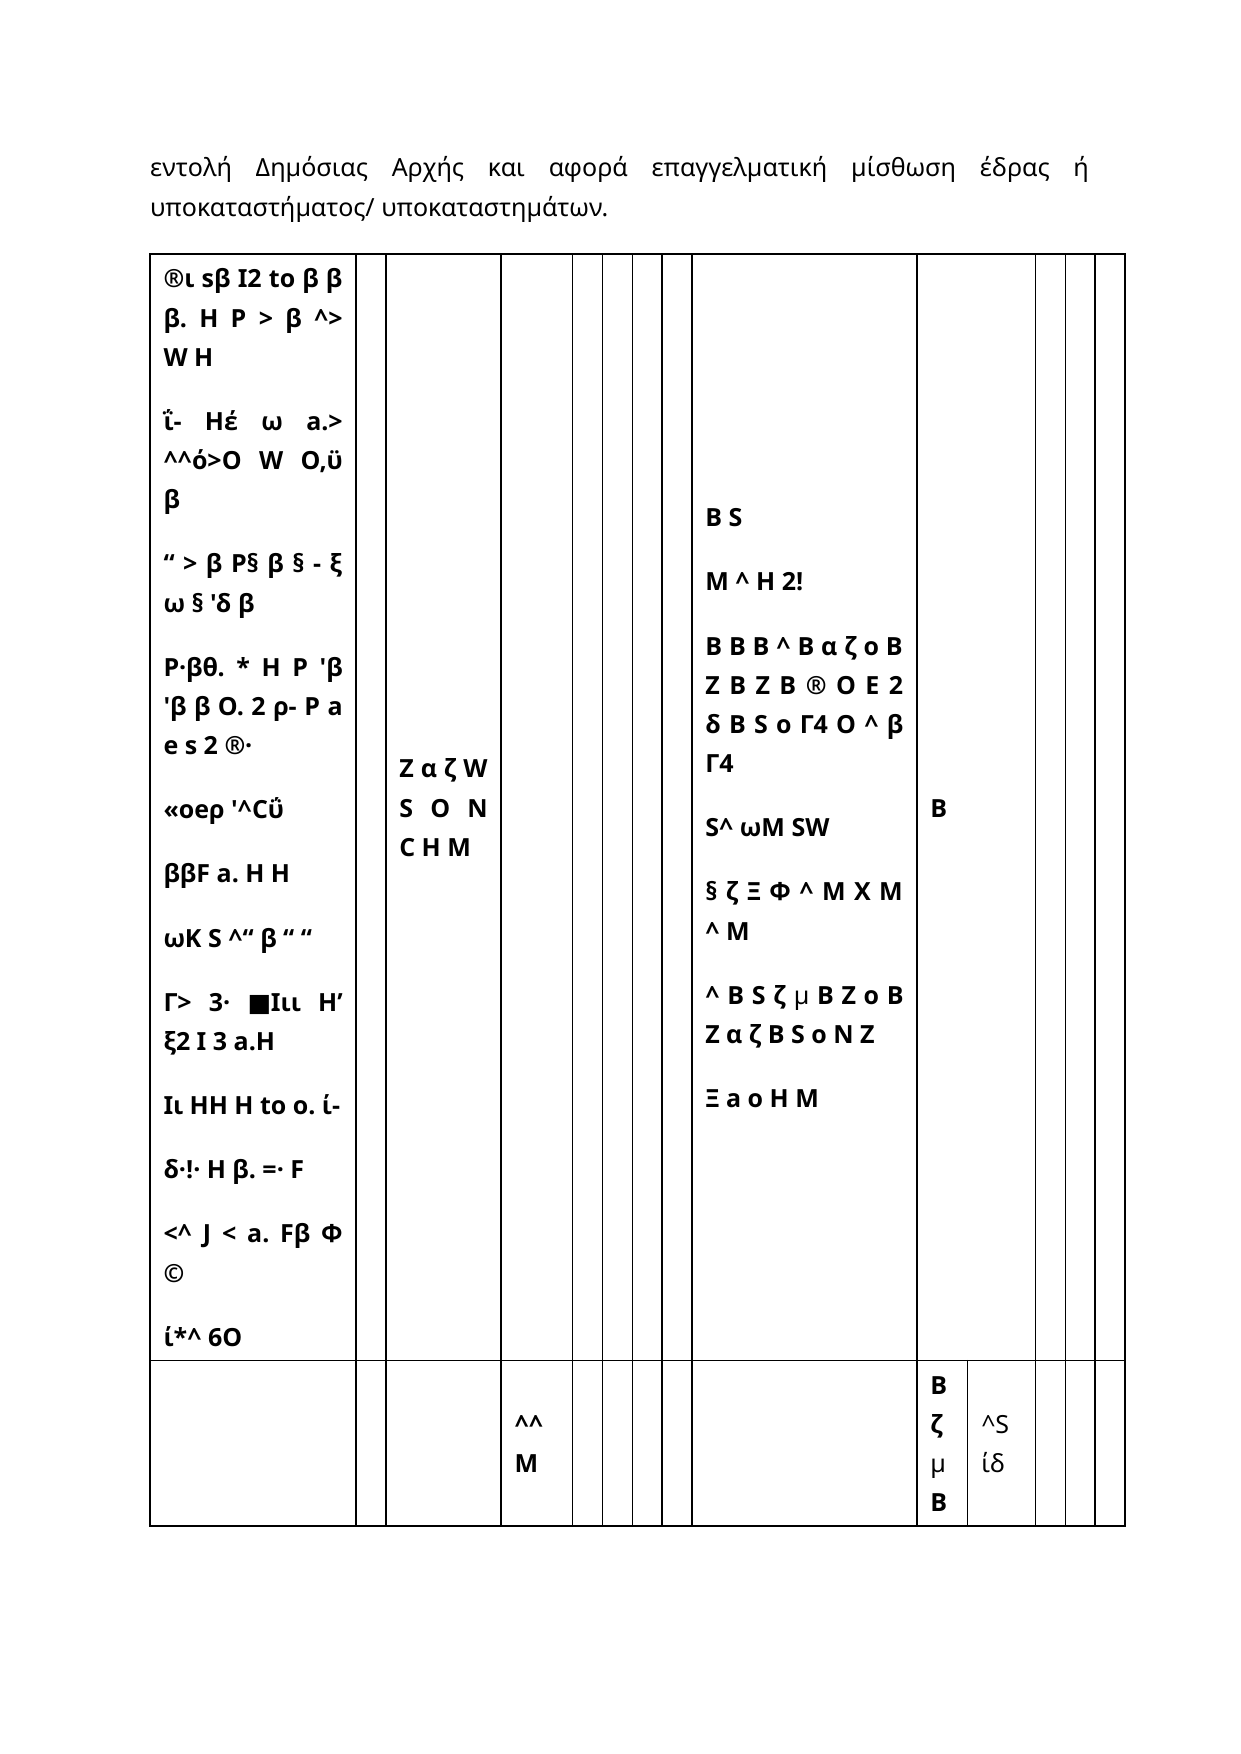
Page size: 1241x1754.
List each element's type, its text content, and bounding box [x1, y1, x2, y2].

table_header Β [918, 255, 1035, 1360]
table_header ®ι sβ Ι2 to β β β. Η Ρ > β ^> W Η ΐ- Ηέ ω a.> ^^ό>Ο W Ο,ϋ β “ > β Ρ§ β § - ξ ω § 'δ β Ρ·βθ. * Η Ρ 'β 'β β Ο. 2 ρ- Ρ a e s 2 ®· «οeρ '^Cΰ ββF a. Η Η ωΚ S ^“ β “ “ Γ> 3· ■Ιιι Η’ ξ2 Ι 3 a.Η Ιι ΗΗ Η to ο. ί- δ·!· Η β. =· F <^ J < a. Fβ Φ © ί*^ 6Ο [151, 255, 355, 1360]
table_cell [573, 1361, 602, 1525]
table_cell ^S ίδ [968, 1361, 1035, 1525]
table_header [357, 255, 385, 1360]
table_header Ζ α ζ W S Ο Ν C Η Μ [387, 255, 500, 1360]
table_header [1036, 255, 1065, 1360]
table_cell [633, 1361, 661, 1525]
table_header [1096, 255, 1124, 1360]
table_header [603, 255, 632, 1360]
table_cell [357, 1361, 385, 1525]
table_cell [151, 1361, 355, 1525]
table_cell [1096, 1361, 1124, 1525]
table_header [573, 255, 602, 1360]
table_header [1066, 255, 1094, 1360]
text εντολή Δημόσιας Αρχής και αφορά επαγγελματική μίσθωση έδρας ή υποκαταστήματος/ υποκαταστημάτων. [150, 150, 1090, 223]
table_header [502, 255, 572, 1360]
table_cell Β ζ μ Β [918, 1361, 967, 1525]
table_header [663, 255, 691, 1360]
table_cell ^^ Μ [502, 1361, 572, 1525]
table_cell [603, 1361, 632, 1525]
table_cell [387, 1361, 500, 1525]
table_cell [1066, 1361, 1094, 1525]
table_header [633, 255, 661, 1360]
table_cell [1036, 1361, 1065, 1525]
table_cell [693, 1361, 916, 1525]
table_cell [663, 1361, 691, 1525]
table_header Β S Μ ^ Η 2! Β Β Β ^ Β α ζ ο Β Ζ Β Ζ Β ® Ο Ε 2 δ Β S ο Γ4 Ο ^ β Γ4 S^ ωΜ SW § ζ Ξ Φ ^ Μ Χ Μ ^ Μ ^ Β S ζ μ Β Ζ ο Β Ζ α ζ Β S ο Ν Ζ Ξ a ο Η Μ [693, 255, 916, 1360]
